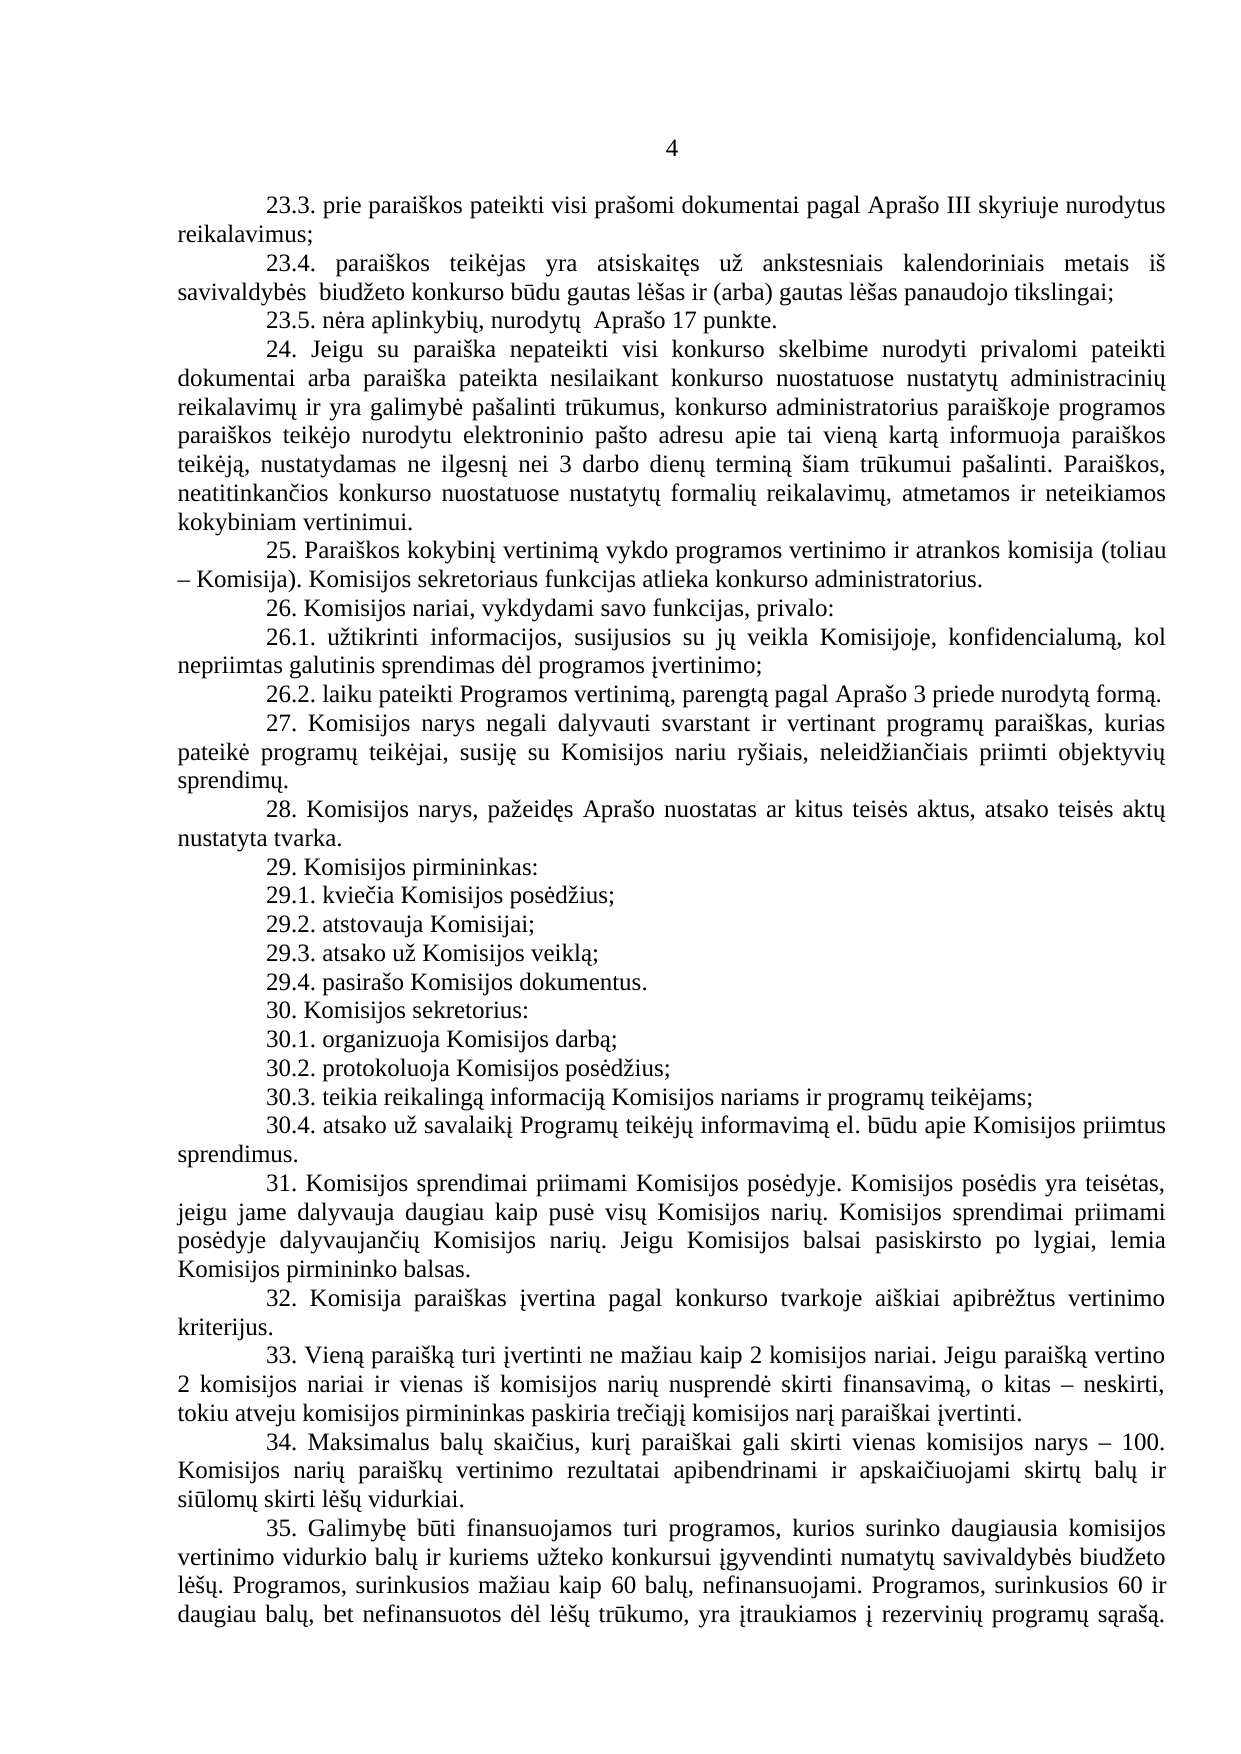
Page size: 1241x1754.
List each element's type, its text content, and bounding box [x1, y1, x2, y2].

text 30.1. organizuoja Komisijos darbą; [177, 1024, 1167, 1053]
text 23.5. nėra aplinkybių, nurodytų Aprašo 17 punkte. [177, 305, 1167, 334]
text 32. Komisija paraiškas įvertina pagal konkurso tvarkoje aiškiai apibrėžtus vertinimo kriterijus. [177, 1283, 1167, 1340]
text 29. Komisijos pirmininkas: [177, 852, 1167, 880]
text 29.3. atsako už Komisijos veiklą; [177, 938, 1167, 967]
text 30.3. teikia reikalingą informaciją Komisijos nariams ir programų teikėjams; [177, 1082, 1167, 1110]
text 26. Komisijos nariai, vykdydami savo funkcijas, privalo: [177, 593, 1167, 622]
text 23.3. prie paraiškos pateikti visi prašomi dokumentai pagal Aprašo III skyriuje nurodytus reikalavimus; [177, 190, 1167, 248]
text 27. Komisijos narys negali dalyvauti svarstant ir vertinant programų paraiškas, kurias pateikė programų teikėjai, susiję su Komisijos nariu ryšiais, neleidžiančiais priimti objektyvių sprendimų. [177, 708, 1167, 794]
text 24. Jeigu su paraiška nepateikti visi konkurso skelbime nurodyti privalomi pateikti dokumentai arba paraiška pateikta nesilaikant konkurso nuostatuose nustatytų administracinių reikalavimų ir yra galimybė pašalinti trūkumus, konkurso administratorius paraiškoje programos paraiškos teikėjo nurodytu elektroninio pašto adresu apie tai vieną kartą informuoja paraiškos teikėją, nustatydamas ne ilgesnį nei 3 darbo dienų terminą šiam trūkumui pašalinti. Paraiškos, neatitinkančios konkurso nuostatuose nustatytų formalių reikalavimų, atmetamos ir neteikiamos kokybiniam vertinimui. [177, 334, 1167, 535]
text 29.4. pasirašo Komisijos dokumentus. [177, 967, 1167, 995]
text 34. Maksimalus balų skaičius, kurį paraiškai gali skirti vienas komisijos narys – 100. Komisijos narių paraiškų vertinimo rezultatai apibendrinami ir apskaičiuojami skirtų balų ir siūlomų skirti lėšų vidurkiai. [177, 1427, 1167, 1513]
text 33. Vieną paraišką turi įvertinti ne mažiau kaip 2 komisijos nariai. Jeigu paraišką vertino 2 komisijos nariai ir vienas iš komisijos narių nusprendė skirti finansavimą, o kitas – neskirti, tokiu atveju komisijos pirmininkas paskiria trečiąjį komisijos narį paraiškai įvertinti. [177, 1340, 1167, 1427]
text 28. Komisijos narys, pažeidęs Aprašo nuostatas ar kitus teisės aktus, atsako teisės aktų nustatyta tvarka. [177, 794, 1167, 852]
text 30.4. atsako už savalaikį Programų teikėjų informavimą el. būdu apie Komisijos priimtus sprendimus. [177, 1110, 1167, 1168]
text 26.1. užtikrinti informacijos, susijusios su jų veikla Komisijoje, konfidencialumą, kol nepriimtas galutinis sprendimas dėl programos įvertinimo; [177, 622, 1167, 679]
text 25. Paraiškos kokybinį vertinimą vykdo programos vertinimo ir atrankos komisija (toliau – Komisija). Komisijos sekretoriaus funkcijas atlieka konkurso administratorius. [177, 535, 1167, 593]
text 29.2. atstovauja Komisijai; [177, 909, 1167, 938]
text 30.2. protokoluoja Komisijos posėdžius; [177, 1053, 1167, 1082]
text 26.2. laiku pateikti Programos vertinimą, parengtą pagal Aprašo 3 priede nurodytą formą. [177, 679, 1167, 708]
text 30. Komisijos sekretorius: [177, 995, 1167, 1024]
text 23.4. paraiškos teikėjas yra atsiskaitęs už ankstesniais kalendoriniais metais iš savivaldybės biudžeto konkurso būdu gautas lėšas ir (arba) gautas lėšas panaudojo tikslingai; [177, 248, 1167, 305]
text 35. Galimybę būti finansuojamos turi programos, kurios surinko daugiausia komisijos vertinimo vidurkio balų ir kuriems užteko konkursui įgyvendinti numatytų savivaldybės biudžeto lėšų. Programos, surinkusios mažiau kaip 60 balų, nefinansuojami. Programos, surinkusios 60 ir daugiau balų, bet nefinansuotos dėl lėšų trūkumo, yra įtraukiamos į rezervinių programų sąrašą. [177, 1513, 1167, 1628]
text 31. Komisijos sprendimai priimami Komisijos posėdyje. Komisijos posėdis yra teisėtas, jeigu jame dalyvauja daugiau kaip pusė visų Komisijos narių. Komisijos sprendimai priimami posėdyje dalyvaujančių Komisijos narių. Jeigu Komisijos balsai pasiskirsto po lygiai, lemia Komisijos pirmininko balsas. [177, 1168, 1167, 1283]
text 29.1. kviečia Komisijos posėdžius; [177, 880, 1167, 909]
